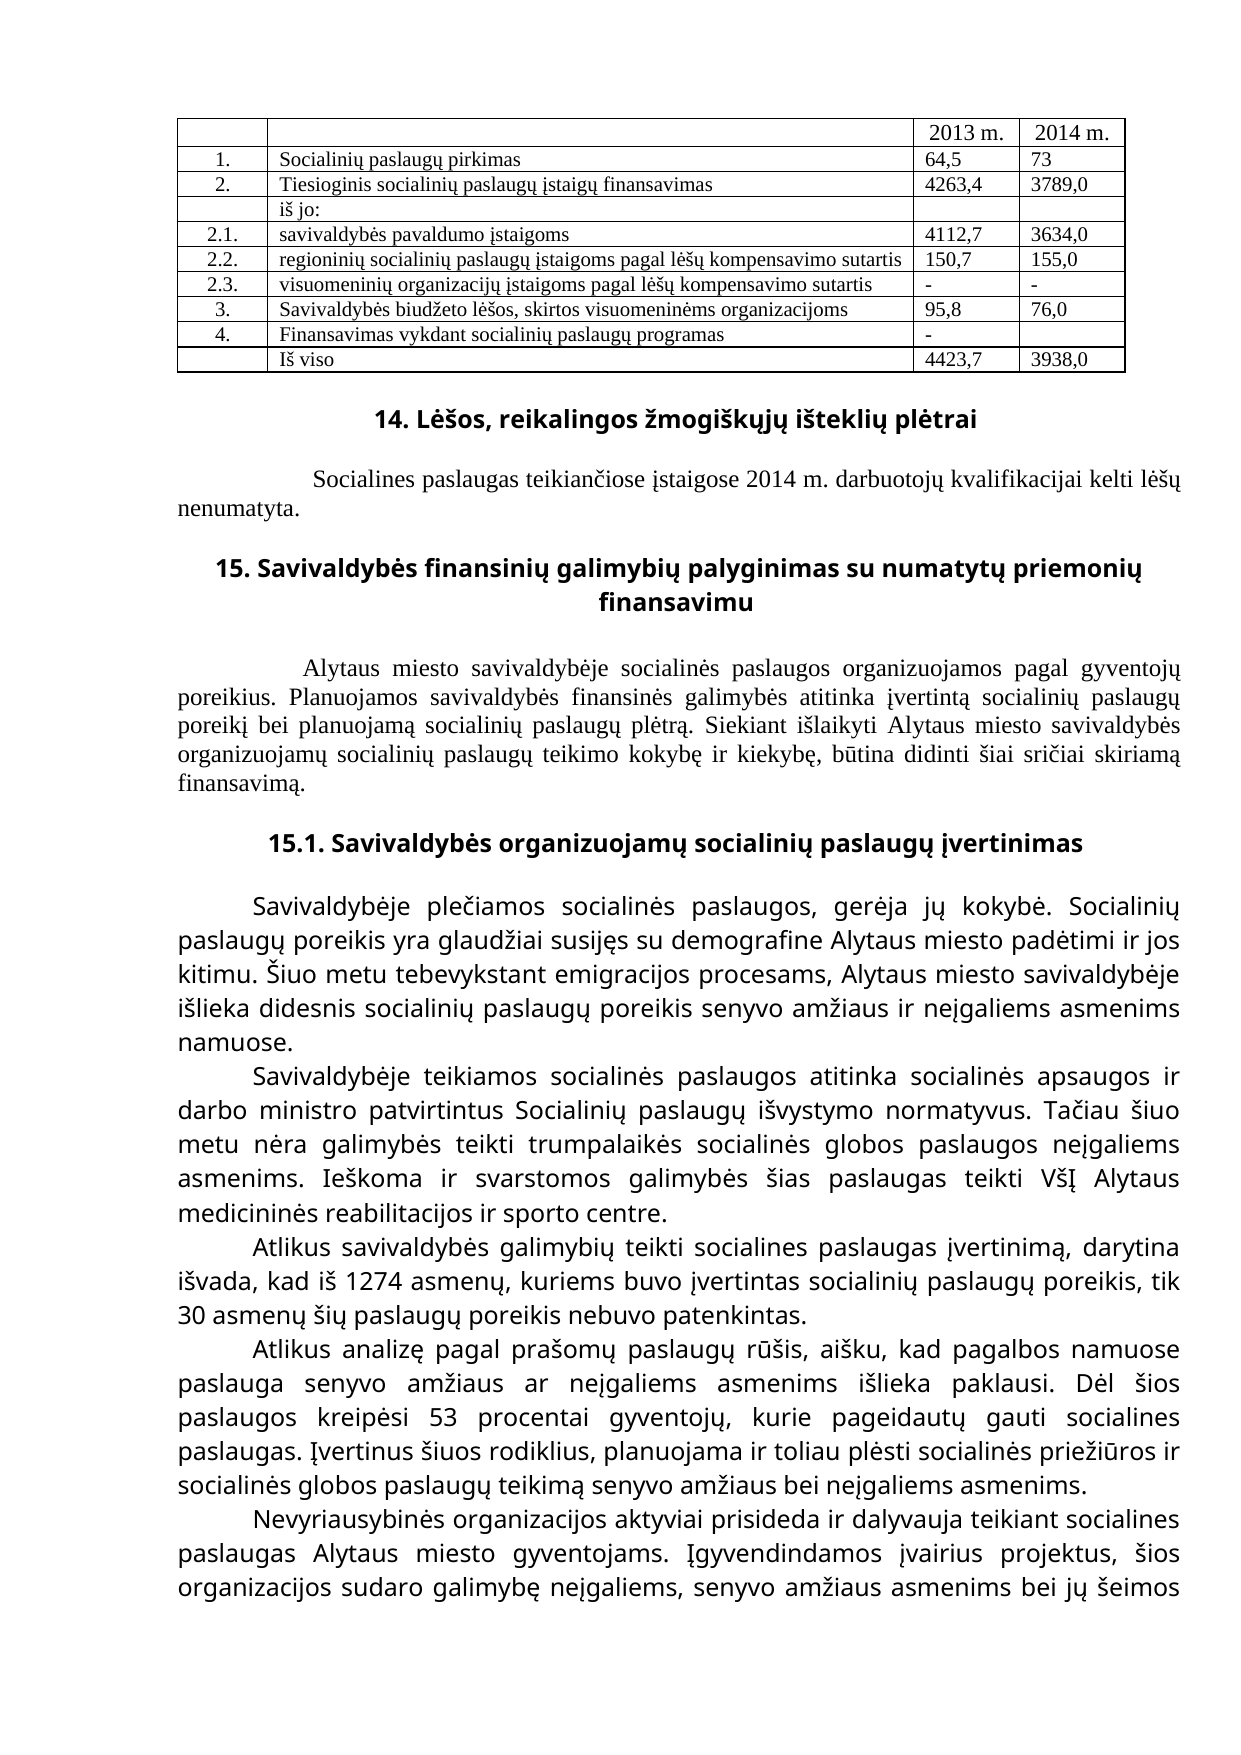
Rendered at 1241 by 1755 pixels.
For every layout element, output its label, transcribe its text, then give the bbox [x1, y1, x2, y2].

table_cell 64,5 [914, 147, 1019, 171]
table_cell Iš viso [268, 348, 913, 371]
table_cell 2.2. [178, 247, 267, 271]
table_cell 73 [1020, 147, 1124, 171]
table_cell 2.3. [178, 272, 267, 296]
table_cell 2. [178, 172, 267, 196]
table_cell 3. [178, 297, 267, 321]
text Atlikus analizę pagal prašomų paslaugų rūšis, aišku, kad pagalbos namuose paslauga senyvo amžiaus ar neįgaliems asmenims išlieka paklausi. Dėl šios paslaugos kreipėsi 53 procentai gyventojų, kurie pageidautų gauti socialines paslaugas. Įvertinus šiuos rodiklius, planuojama ir toliau plėsti socialinės priežiūros ir socialinės globos paslaugų teikimą senyvo amžiaus bei neįgaliems asmenims. [177, 1331, 1181, 1502]
table_cell iš jo: [268, 197, 913, 221]
table_cell 76,0 [1020, 297, 1124, 321]
table_cell Socialinių paslaugų pirkimas [268, 147, 913, 171]
table_cell 2013 m. [914, 119, 1019, 146]
table_cell [1020, 197, 1124, 221]
table_cell Finansavimas vykdant socialinių paslaugų programas [268, 322, 913, 346]
text Atlikus savivaldybės galimybių teikti socialines paslaugas įvertinimą, darytina išvada, kad iš 1274 asmenų, kuriems buvo įvertintas socialinių paslaugų poreikis, tik 30 asmenų šių paslaugų poreikis nebuvo patenkintas. [177, 1229, 1181, 1331]
text Alytaus miesto savivaldybėje socialinės paslaugos organizuojamos pagal gyventojų poreikius. Planuojamos savivaldybės finansinės galimybės atitinka įvertintą socialinių paslaugų poreikį bei planuojamą socialinių paslaugų plėtrą. Siekiant išlaikyti Alytaus miesto savivaldybės organizuojamų socialinių paslaugų teikimo kokybę ir kiekybę, būtina didinti šiai sričiai skiriamą finansavimą. [177, 653, 1181, 797]
table_cell 2.1. [178, 222, 267, 246]
table_cell 4112,7 [914, 222, 1019, 246]
table_cell [914, 197, 1019, 221]
table_header [268, 119, 913, 146]
table_cell Savivaldybės biudžeto lėšos, skirtos visuomeninėms organizacijoms [268, 297, 913, 321]
text Savivaldybėje plečiamos socialinės paslaugos, gerėja jų kokybė. Socialinių paslaugų poreikis yra glaudžiai susijęs su demografine Alytaus miesto padėtimi ir jos kitimu. Šiuo metu tebevykstant emigracijos procesams, Alytaus miesto savivaldybėje išlieka didesnis socialinių paslaugų poreikis senyvo amžiaus ir neįgaliems asmenims namuose. [177, 889, 1181, 1059]
table_cell regioninių socialinių paslaugų įstaigoms pagal lėšų kompensavimo sutartis [268, 247, 913, 271]
table_cell 150,7 [914, 247, 1019, 271]
table_cell 3789,0 [1020, 172, 1124, 196]
text Nevyriausybinės organizacijos aktyviai prisideda ir dalyvauja teikiant socialines paslaugas Alytaus miesto gyventojams. Įgyvendindamos įvairius projektus, šios organizacijos sudaro galimybę neįgaliems, senyvo amžiaus asmenims bei jų šeimos [177, 1502, 1181, 1604]
table_cell 4423,7 [914, 348, 1019, 371]
table_cell 3938,0 [1020, 348, 1124, 371]
table_cell 155,0 [1020, 247, 1124, 271]
table_cell - [914, 322, 1019, 346]
table_cell 2014 m. [1020, 119, 1124, 146]
table_cell - [1020, 272, 1124, 296]
table_cell 4263,4 [914, 172, 1019, 196]
table_cell [178, 348, 267, 371]
table_cell Tiesioginis socialinių paslaugų įstaigų finansavimas [268, 172, 913, 196]
table_cell 95,8 [914, 297, 1019, 321]
text Savivaldybėje teikiamos socialinės paslaugos atitinka socialinės apsaugos ir darbo ministro patvirtintus Socialinių paslaugų išvystymo normatyvus. Tačiau šiuo metu nėra galimybės teikti trumpalaikės socialinės globos paslaugos neįgaliems asmenims. Ieškoma ir svarstomos galimybės šias paslaugas teikti VšĮ Alytaus medicininės reabilitacijos ir sporto centre. [177, 1059, 1181, 1229]
table_cell savivaldybės pavaldumo įstaigoms [268, 222, 913, 246]
table_cell [1020, 322, 1124, 346]
table_cell [178, 197, 267, 221]
text 15.1. Savivaldybės organizuojamų socialinių paslaugų įvertinimas [177, 825, 1181, 859]
table_cell 4. [178, 322, 267, 346]
table_header [178, 119, 267, 146]
text Socialines paslaugas teikiančiose įstaigose 2014 m. darbuotojų kvalifikacijai kelti lėšų nenumatyta. [177, 464, 1181, 522]
table_cell 3634,0 [1020, 222, 1124, 246]
text 14. Lėšos, reikalingos žmogiškųjų išteklių plėtrai [177, 401, 1181, 435]
text 15. Savivaldybės finansinių galimybių palyginimas su numatytų priemonių finansavimu [177, 551, 1181, 619]
table_cell 1. [178, 147, 267, 171]
table_cell - [914, 272, 1019, 296]
table_cell visuomeninių organizacijų įstaigoms pagal lėšų kompensavimo sutartis [268, 272, 913, 296]
